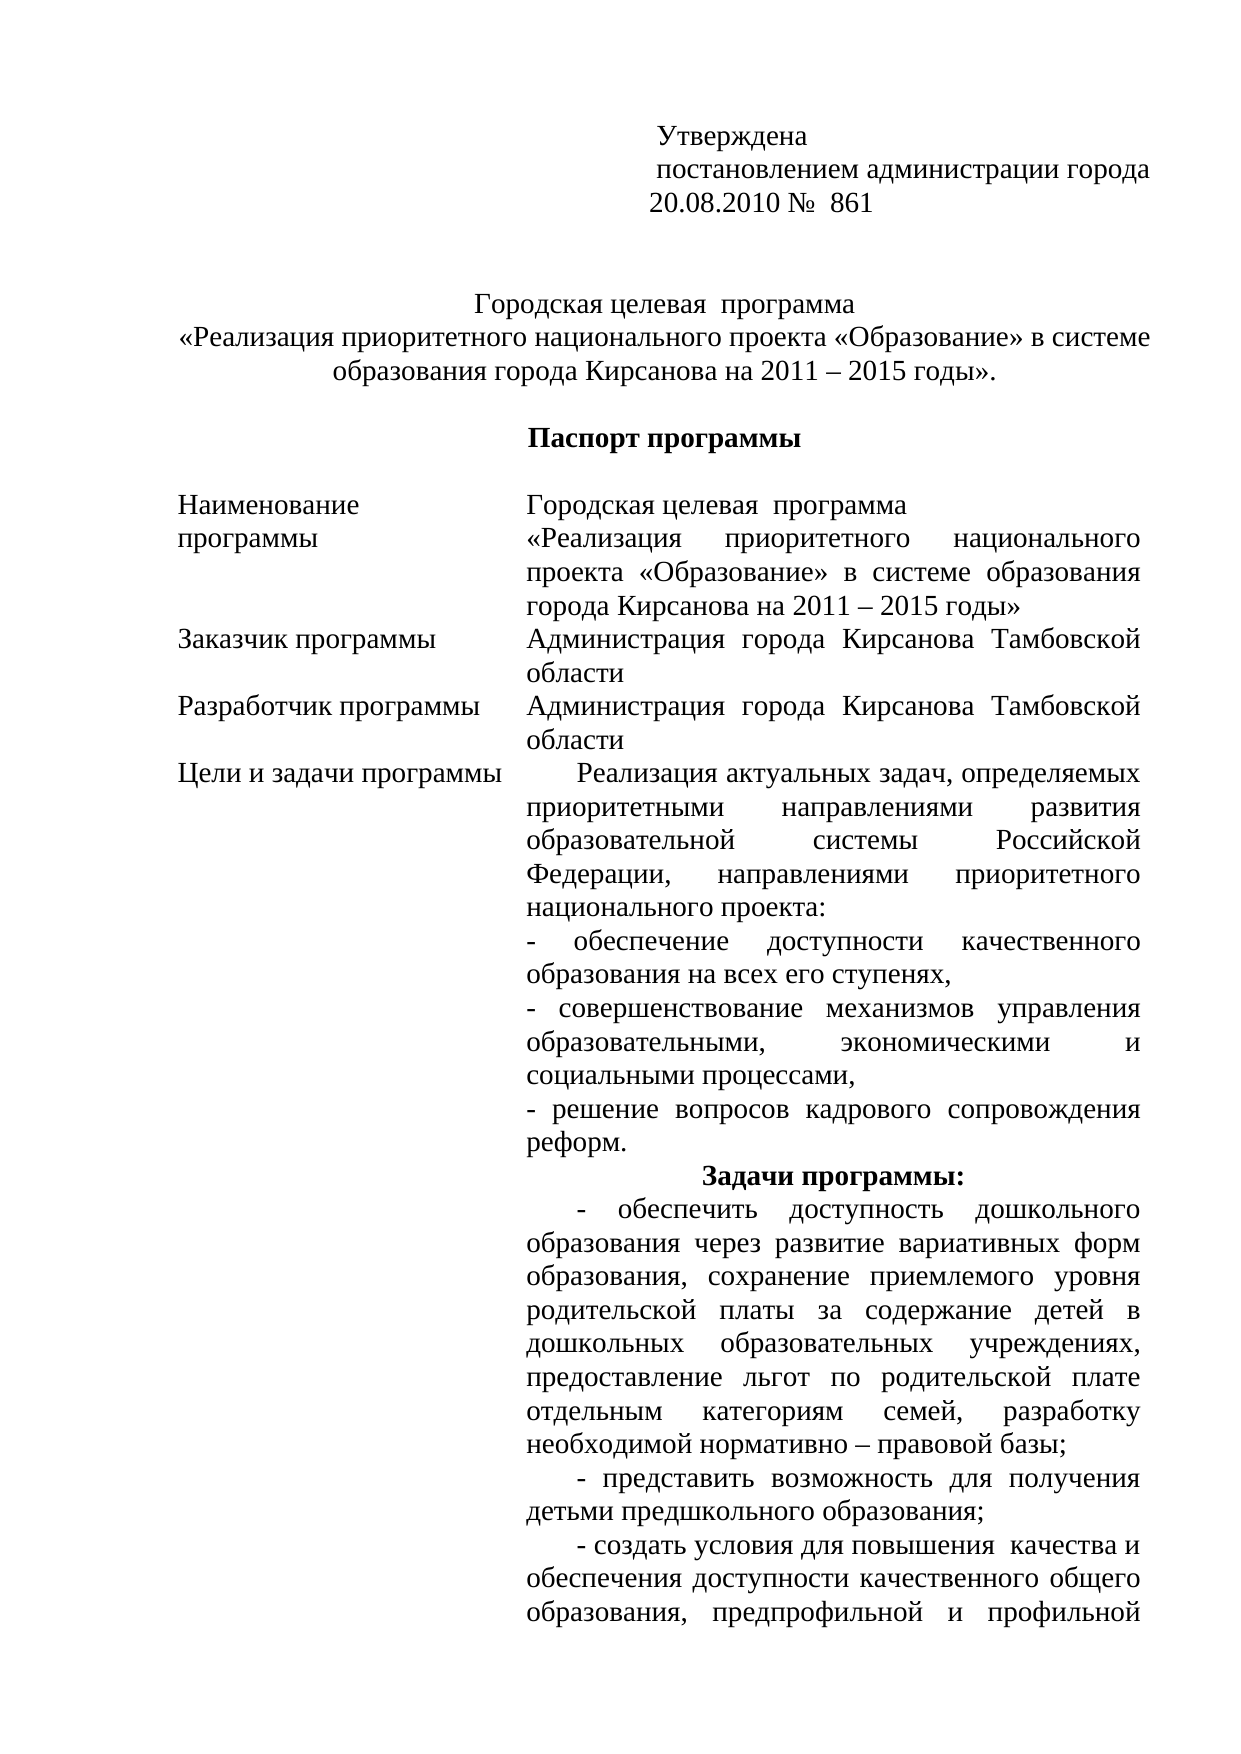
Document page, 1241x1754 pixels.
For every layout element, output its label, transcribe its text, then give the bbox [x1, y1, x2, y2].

table_cell Администрация города Кирсанова Тамбовской области [515, 621, 1152, 688]
text Утверждена [546, 118, 1152, 152]
text постановлением администрации города [620, 152, 1152, 185]
table_header Городская целевая программа «Реализация приоритетного национального проекта «Образование» в системе образования города Кирсанова на 2011 – 2015 годы» [515, 487, 1152, 621]
table_cell Реализация актуальных задач, определяемых приоритетными направлениями развития образовательной системы Российской Федерации, направлениями приоритетного национального проекта: - обеспечение доступности качественного образования на всех его ступенях, - совершенствование механизмов управления образовательными, экономическими и социальными процессами, - решение вопросов кадрового сопровождения реформ. Задачи программы: - обеспечить доступность дошкольного образования через развитие вариативных форм образования, сохранение приемлемого уровня родительской платы за содержание детей в дошкольных образовательных учреждениях, предоставление льгот по родительской плате отдельным категориям семей, разработку необходимой нормативно – правовой базы; - представить возможность для получения детьми предшкольного образования; - создать условия для повышения качества и обеспечения доступности качественного общего образования, предпрофильной и профильной [515, 755, 1152, 1627]
text Городская целевая программа [177, 286, 1152, 319]
text 20.08.2010 № 861 [620, 185, 1152, 219]
table_cell Заказчик программы [166, 621, 515, 688]
table_header Наименование программы [166, 487, 515, 621]
text Паспорт программы [177, 420, 1152, 453]
table_cell Администрация города Кирсанова Тамбовской области [515, 688, 1152, 755]
table_cell Разработчик программы [166, 688, 515, 755]
table_cell Цели и задачи программы [166, 755, 515, 1627]
text «Реализация приоритетного национального проекта «Образование» в системе образования города Кирсанова на 2011 – 2015 годы». [177, 319, 1152, 386]
